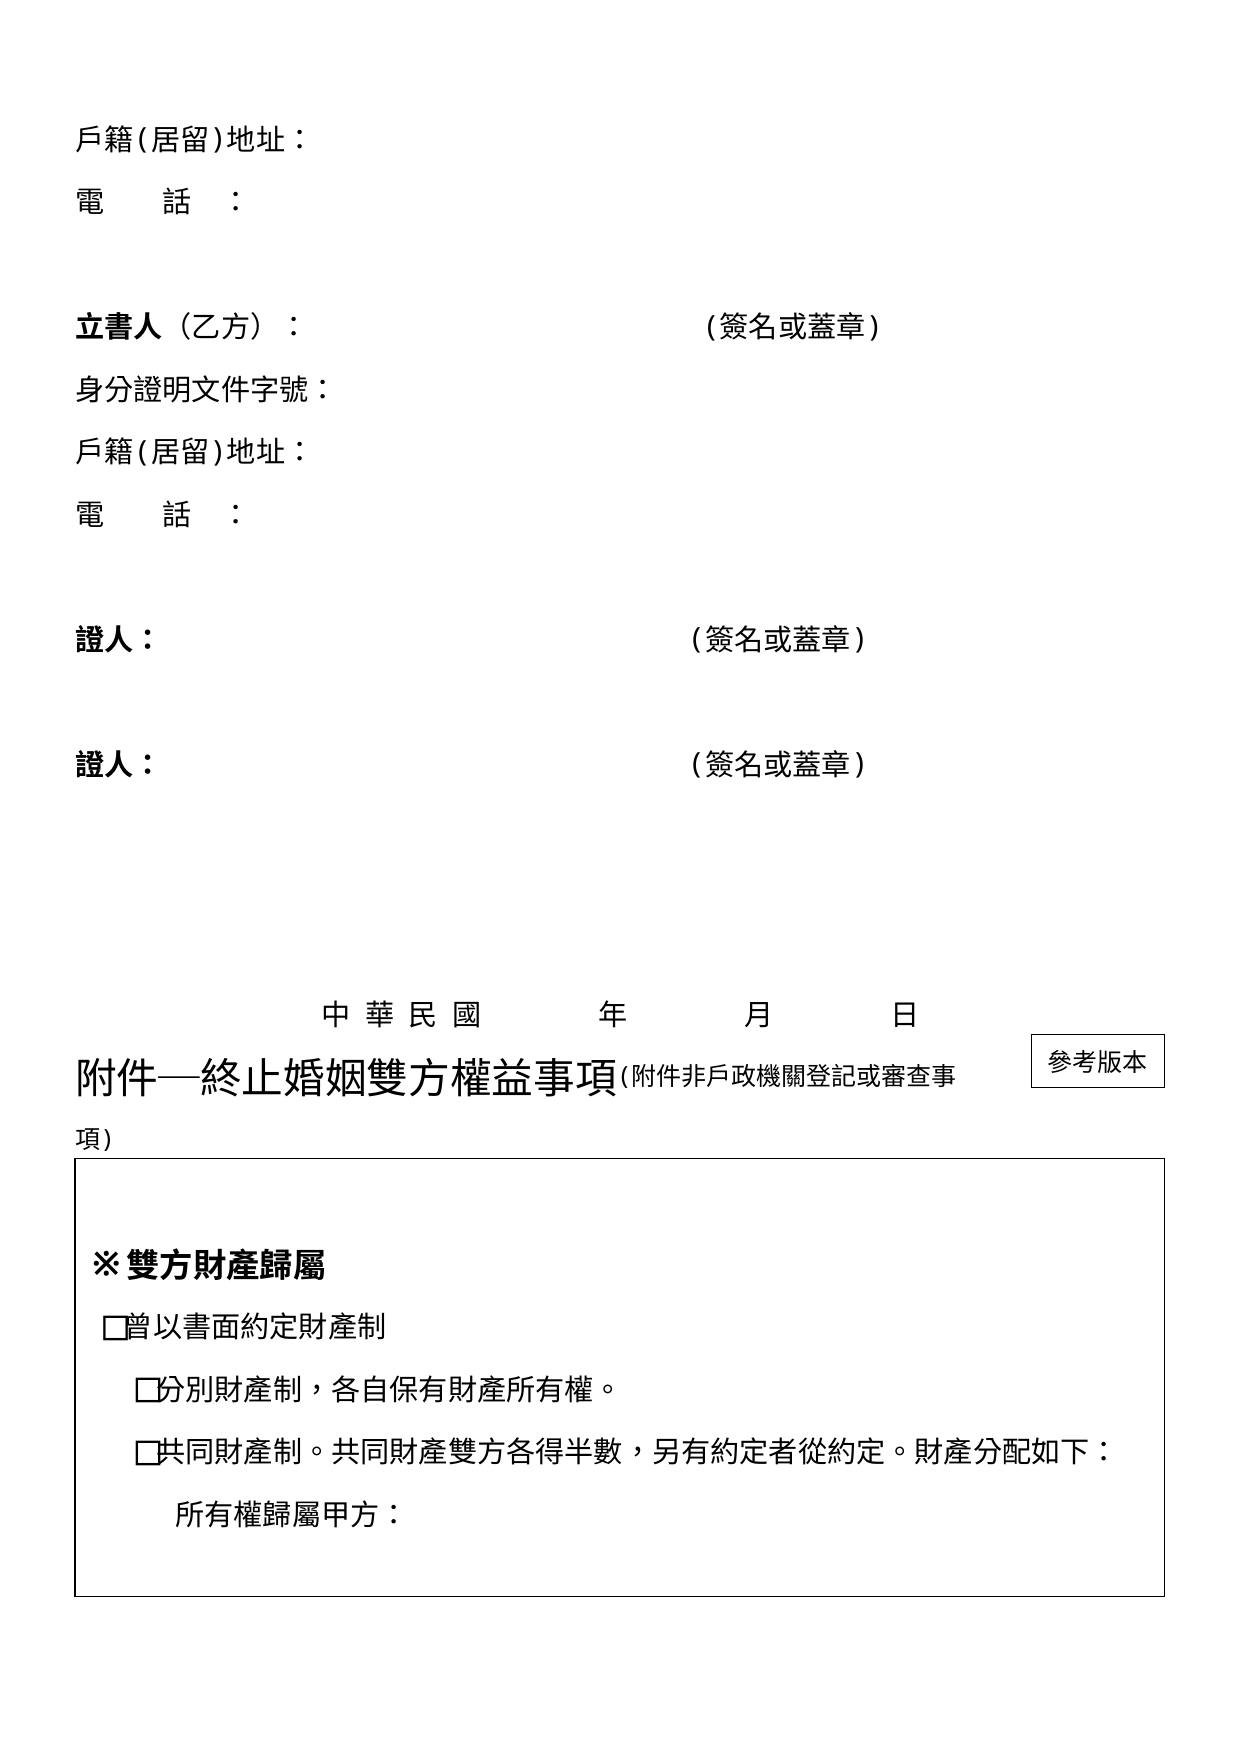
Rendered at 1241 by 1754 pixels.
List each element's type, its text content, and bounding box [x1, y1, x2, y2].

text 戶籍(居留)地址： [75, 96, 1165, 158]
text 身分證明文件字號： [75, 346, 1165, 408]
text 電 話 ： [75, 158, 1165, 221]
text 戶籍(居留)地址： [75, 408, 1165, 471]
text 證人： (簽名或蓋章) [75, 721, 1165, 783]
text 電 話 ： [75, 471, 1165, 533]
text 參考版本 [1047, 1043, 1149, 1079]
text 立書人（乙方）： (簽名或蓋章) [75, 283, 1165, 346]
text 證人： (簽名或蓋章) [75, 596, 1165, 658]
text 附件─終止婚姻雙方權益事項(附件非戶政機關登記或審查事項) [75, 1033, 1165, 1158]
table_header ※雙方財產歸屬 ⃞曾以書面約定財產制 ⃞分別財產制，各自保有財產所有權。 ⃞共同財產制。共同財產雙方各得半數，另有約定者從約定。財產分配如下： 所有權歸屬甲方： [76, 1159, 1164, 1596]
text 中 華 民 國 年 月 日 [75, 971, 1165, 1033]
